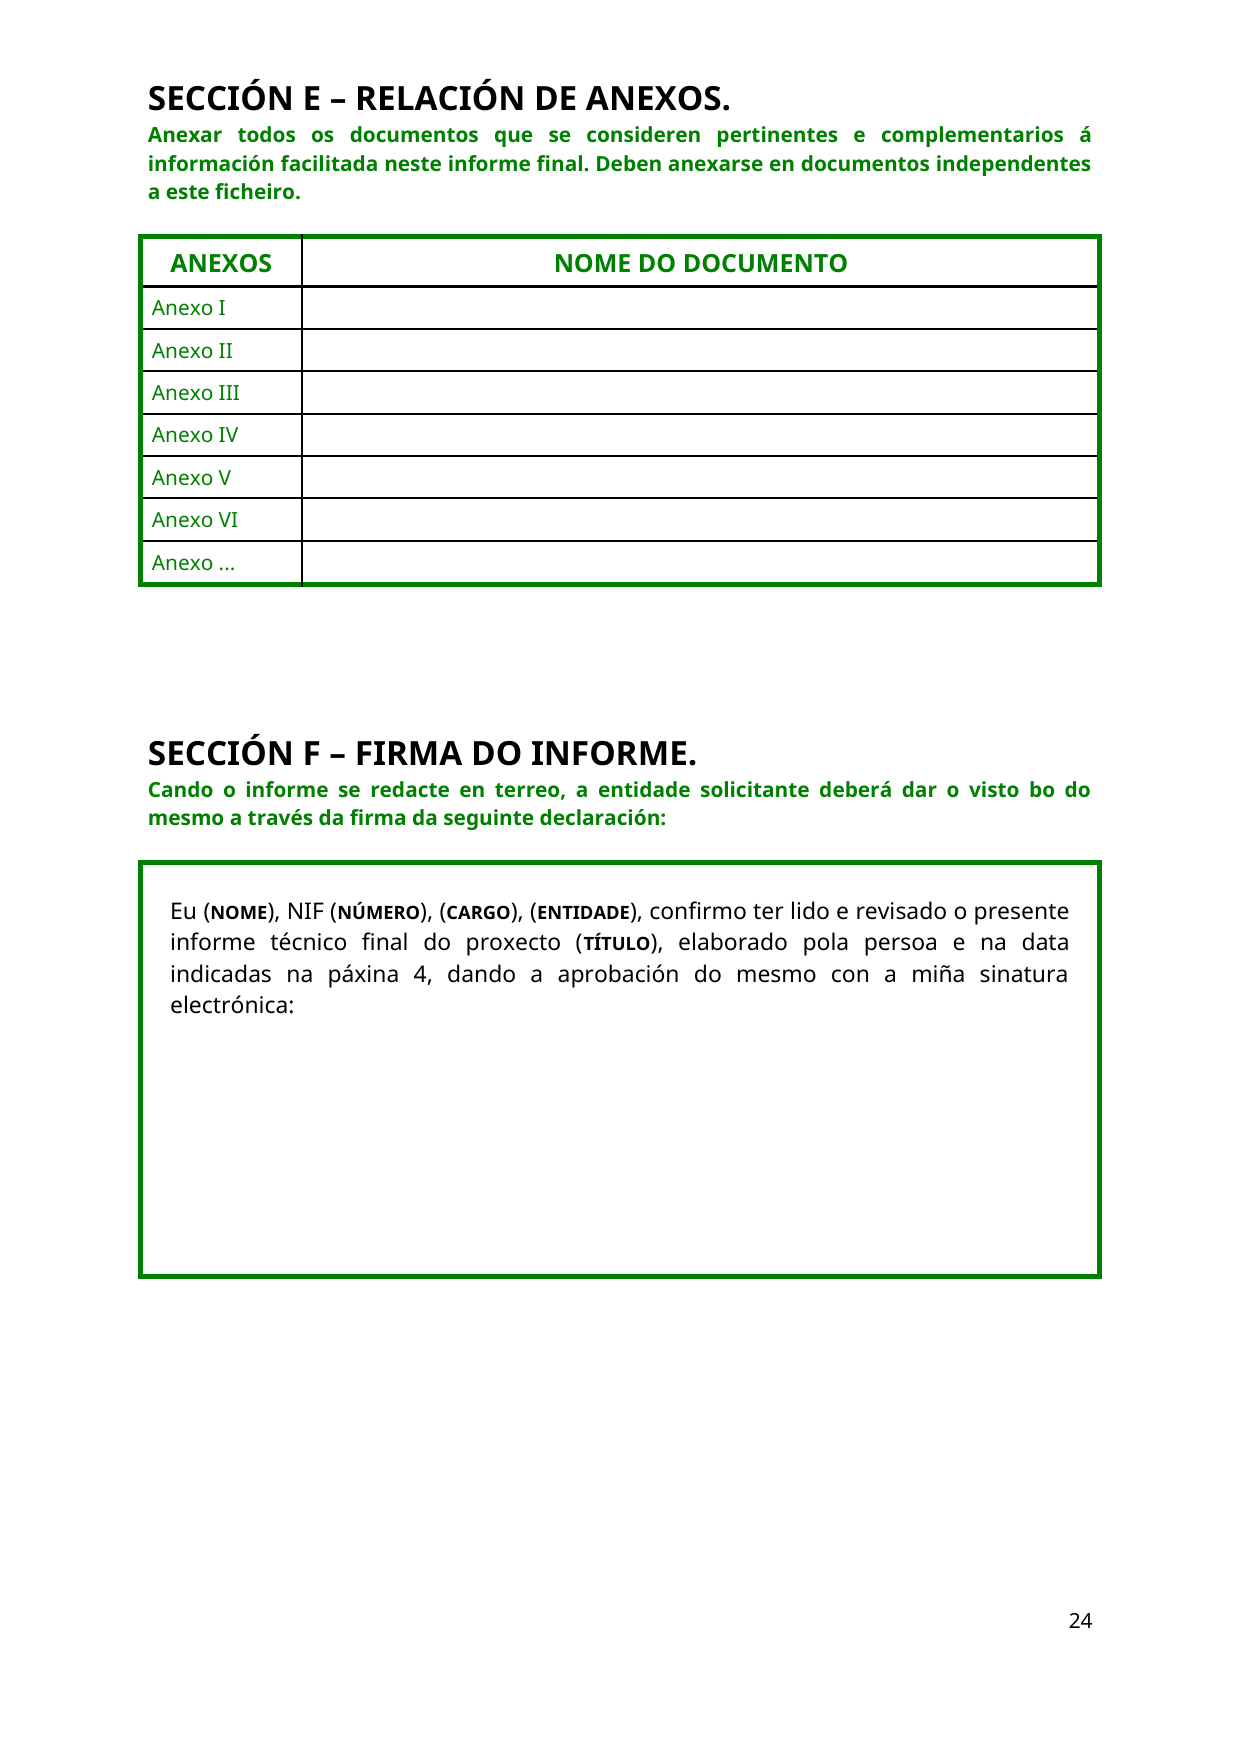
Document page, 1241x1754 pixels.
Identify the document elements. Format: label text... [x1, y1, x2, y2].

table_cell Anexo ... [143, 542, 301, 582]
table_cell Anexo V [143, 457, 301, 497]
text SECCIÓN E – RELACIÓN DE ANEXOS. [148, 75, 1092, 120]
table_cell [303, 457, 1097, 497]
table_header ANEXOS [143, 239, 301, 285]
table_cell Anexo IV [143, 415, 301, 455]
table_cell Anexo VI [143, 499, 301, 540]
table_cell Anexo I [143, 288, 301, 328]
table_cell Anexo II [143, 330, 301, 370]
table_cell [303, 542, 1097, 582]
text Cando o informe se redacte en terreo, a entidade solicitante deberá dar o visto bo do mesmo a través da firma da seguinte declaración: [148, 775, 1092, 832]
text Anexar todos os documentos que se consideren pertinentes e complementarios á información facilitada neste informe final. Deben anexarse en documentos independentes a este ficheiro. [148, 120, 1092, 206]
table_cell [303, 288, 1097, 328]
table_cell [303, 415, 1097, 455]
table_cell [303, 499, 1097, 540]
text SECCIÓN F – FIRMA DO INFORME. [148, 729, 1092, 775]
table_cell Anexo III [143, 372, 301, 412]
table_header Eu (nome), NIF (número), (cargo), (entidade), confirmo ter lido e revisado o presente informe técnico final do proxecto (título), elaborado pola persoa e na data indicadas na páxina 4, dando a aprobación do mesmo con a miña sinatura electrónica: [143, 865, 1097, 1274]
table_cell [303, 372, 1097, 412]
table_header NOME DO DOCUMENTO [303, 239, 1097, 285]
table_cell [303, 330, 1097, 370]
